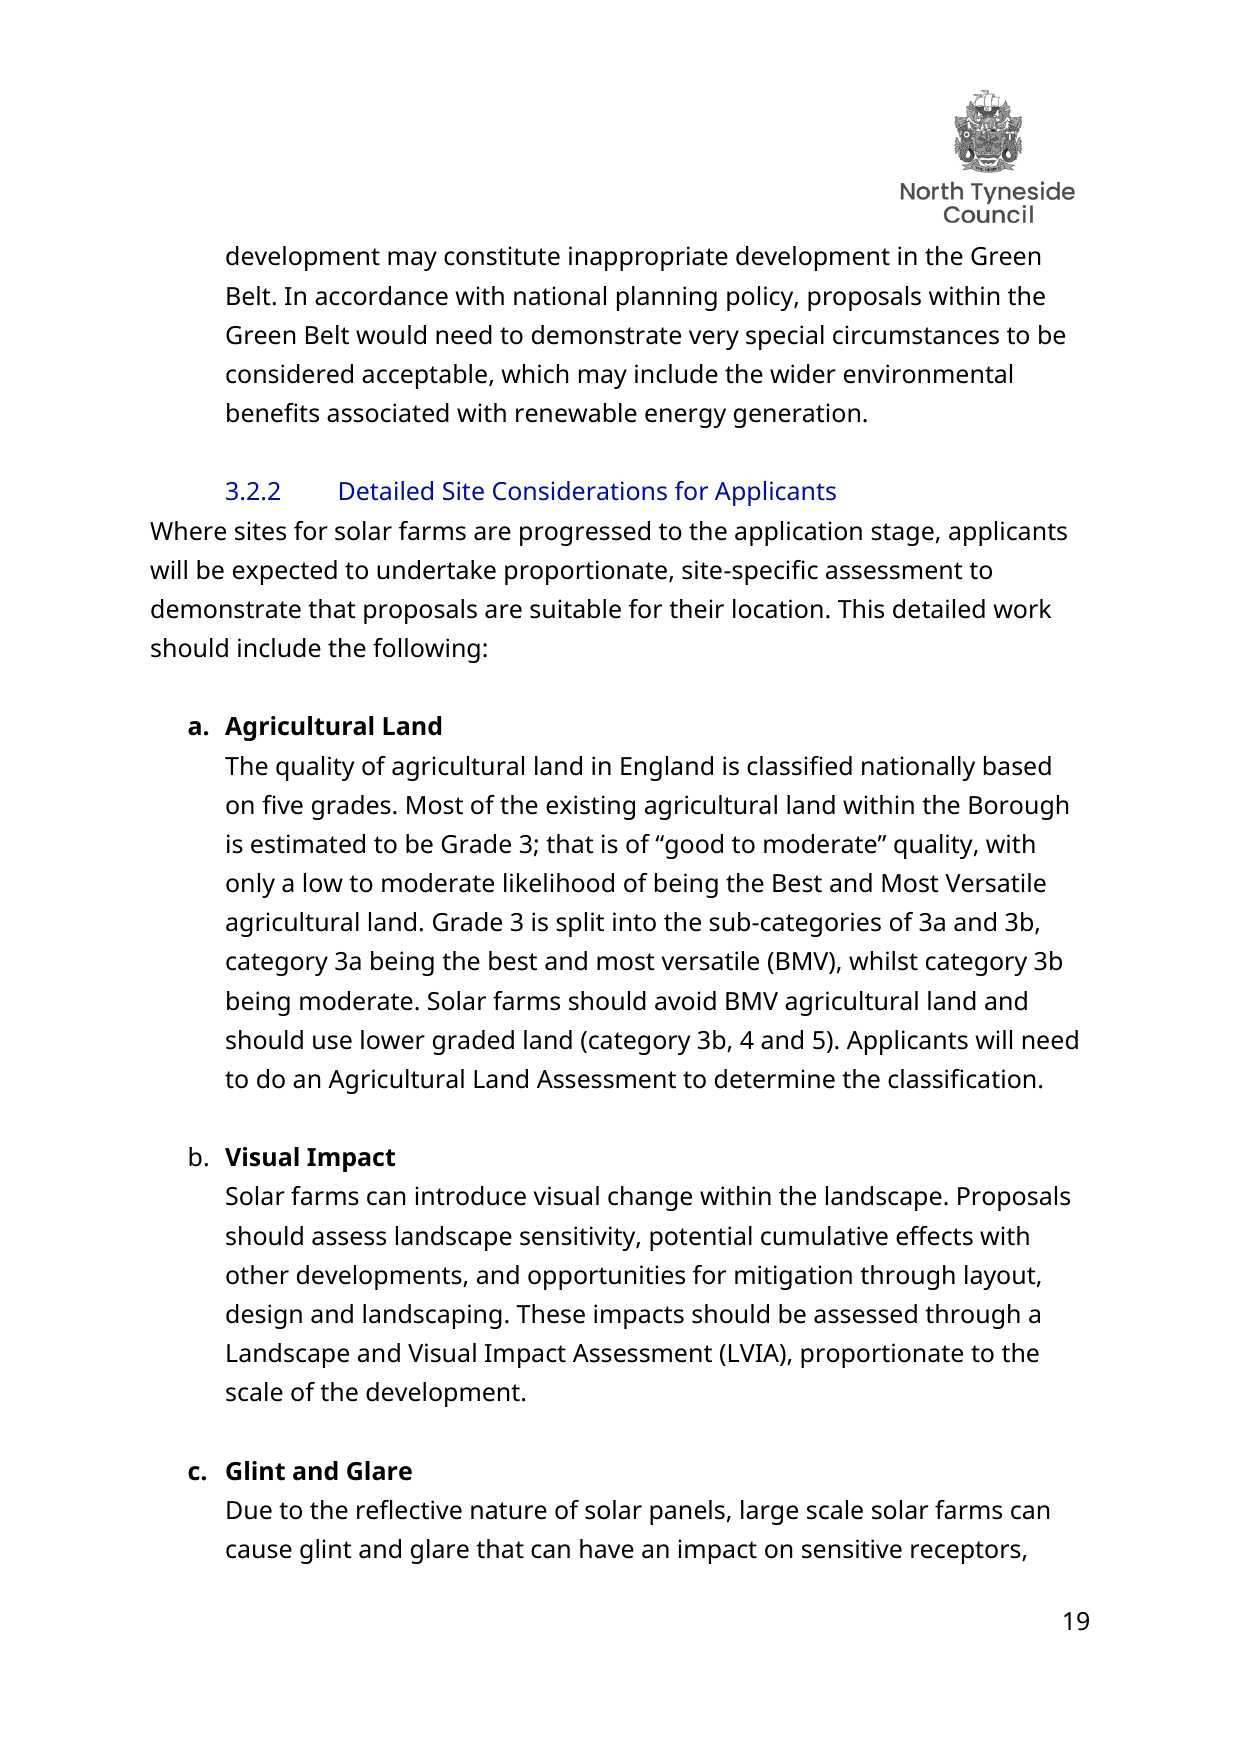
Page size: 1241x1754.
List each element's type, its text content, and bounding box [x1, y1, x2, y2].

list Agricultural Land [187, 709, 1090, 743]
list Visual Impact Solar farms can introduce visual change within the landscape. Proposals should assess landscape sensitivity, potential cumulative effects with other developments, and opportunities for mitigation through layout, design and landscaping. These impacts should be assessed through a Landscape and Visual Impact Assessment (LVIA), proportionate to the scale of the development. [187, 1140, 1090, 1409]
list Due to the reflective nature of solar panels, large scale solar farms can cause glint and glare that can have an impact on sensitive receptors, [225, 1492, 1090, 1566]
list Glint and Glare [187, 1453, 1090, 1487]
text development may constitute inappropriate development in the Green Belt. In accordance with national planning policy, proposals within the Green Belt would need to demonstrate very special circumstances to be considered acceptable, which may include the wider environmental benefits associated with renewable energy generation. [225, 239, 1090, 430]
subtitle Detailed Site Considerations for Applicants [225, 474, 1090, 508]
list The quality of agricultural land in England is classified nationally based on five grades. Most of the existing agricultural land within the Borough is estimated to be Grade 3; that is of “good to moderate” quality, with only a low to moderate likelihood of being the Best and Most Versatile agricultural land. Grade 3 is split into the sub-categories of 3a and 3b, category 3a being the best and most versatile (BMV), whilst category 3b being moderate. Solar farms should avoid BMV agricultural land and should use lower graded land (category 3b, 4 and 5). Applicants will need to do an Agricultural Land Assessment to determine the classification. [225, 748, 1090, 1096]
text Where sites for solar farms are progressed to the application stage, applicants will be expected to undertake proportionate, site‑specific assessment to demonstrate that proposals are suitable for their location. This detailed work should include the following: [150, 513, 1090, 665]
